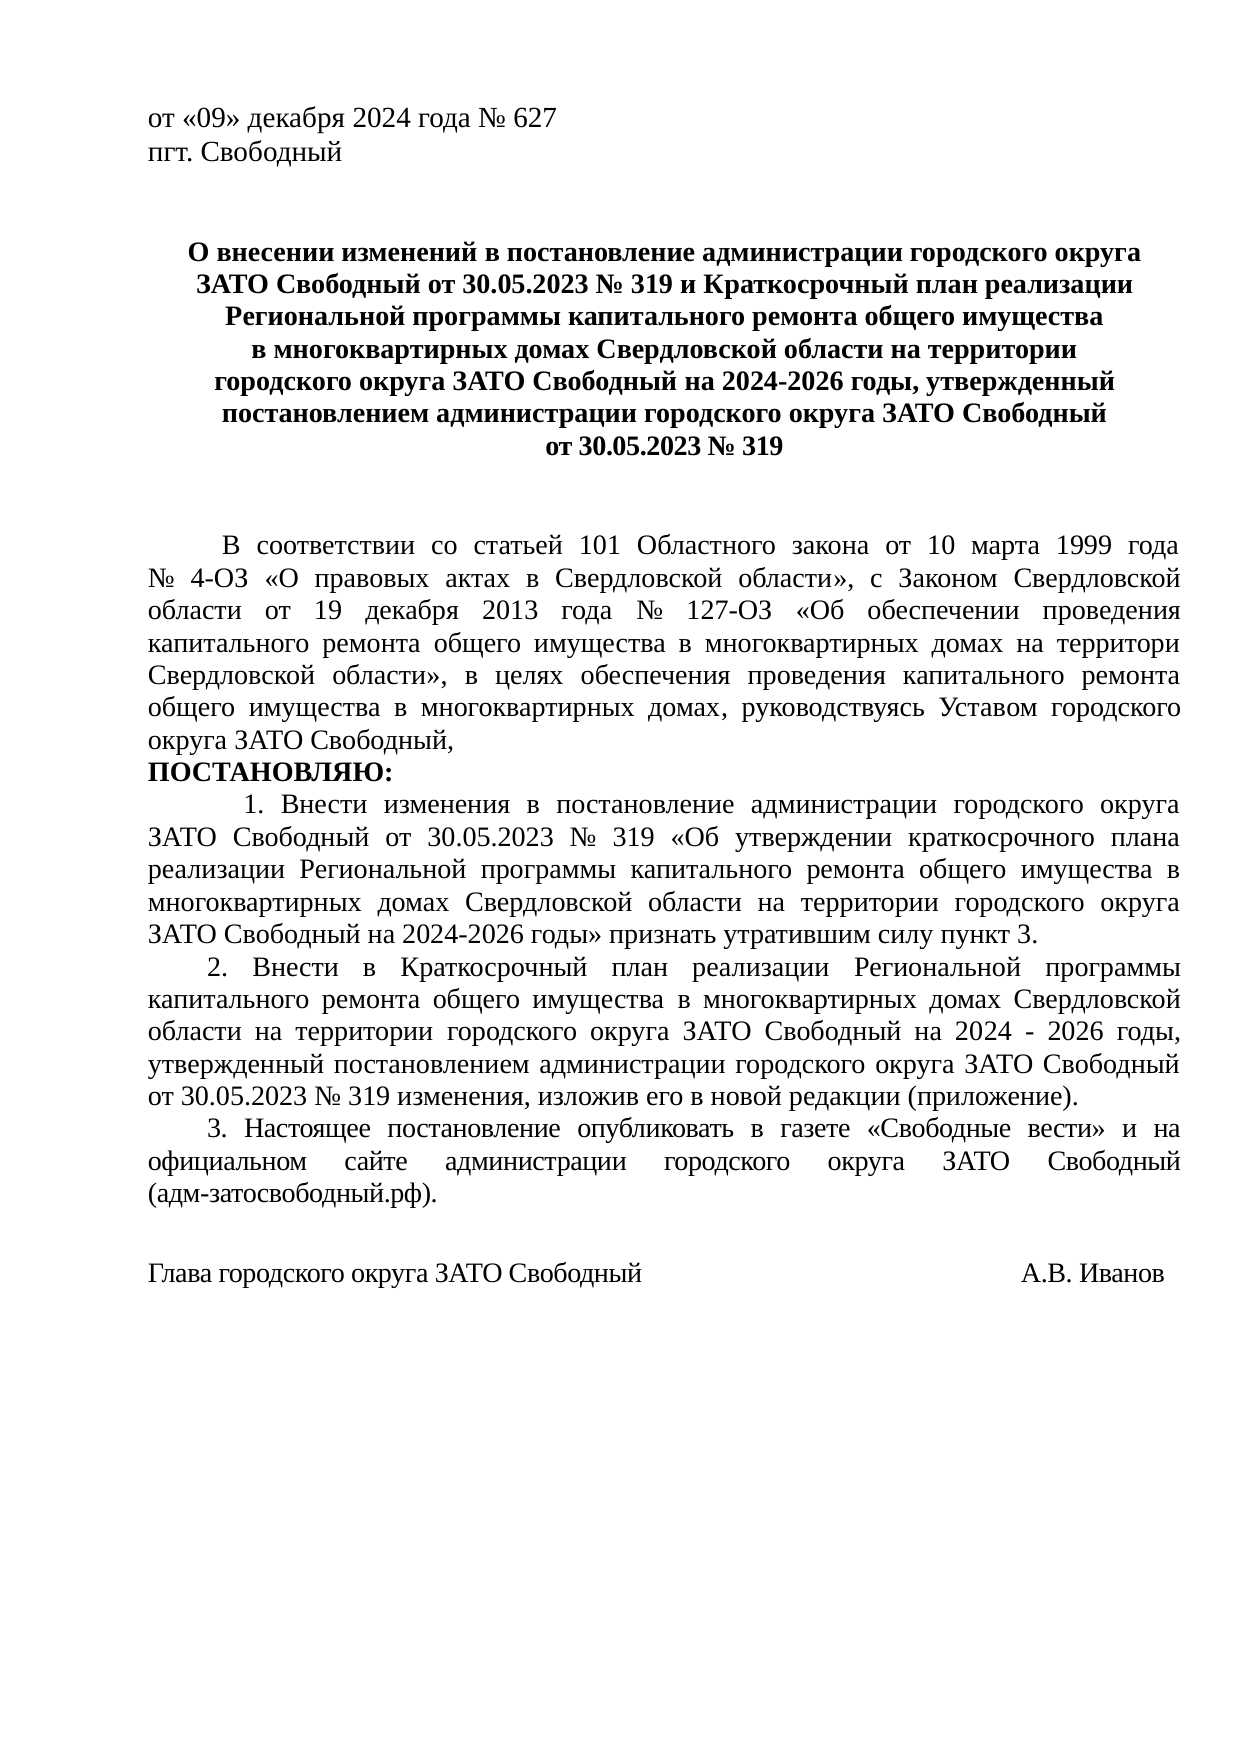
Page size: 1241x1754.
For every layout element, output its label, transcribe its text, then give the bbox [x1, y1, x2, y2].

subtitle от 30.05.2023 № 319 [148, 429, 1181, 461]
text ПОСТАНОВЛЯЮ: [148, 755, 1181, 788]
text 1. Внести изменения в постановление администрации городского округа ЗАТО Свободный от 30.05.2023 № 319 «Об утверждении краткосрочного плана реализации Региональной программы капитального ремонта общего имущества в многоквартирных домах Свердловской области на территории городского округа ЗАТО Свободный на 2024-2026 годы» признать утратившим силу пункт 3. [148, 788, 1181, 949]
text Глава городского округа ЗАТО Свободный А.В. Иванов [148, 1256, 1181, 1288]
text 2. Внести в Краткосрочный план реализации Региональной программы капитального ремонта общего имущества в многоквартирных домах Свердловской области на территории городского округа ЗАТО Свободный на 2024 - 2026 годы, утвержденный постановлением администрации городского округа ЗАТО Свободный от 30.05.2023 № 319 изменения, изложив его в новой редакции (приложение). [148, 949, 1181, 1112]
text городского округа ЗАТО Свободный на 2024-2026 годы, утвержденный постановлением администрации городского округа ЗАТО Свободный [148, 364, 1181, 429]
text О внесении изменений в постановление администрации городского округа ЗАТО Свободный от 30.05.2023 № 319 и Краткосрочный план реализации [148, 234, 1181, 299]
text В соответствии со статьей 101 Областного закона от 10 марта 1999 года № 4-ОЗ «О правовых актах в Свердловской области», с Законом Свердловской области от 19 декабря 2013 года № 127-ОЗ «Об обеспечении проведения капитального ремонта общего имущества в многоквартирных домах на территори Свердловской области», в целях обеспечения проведения капитального ремонта общего имущества в многоквартирных домах, руководствуясь Уставом городского округа ЗАТО Свободный, [148, 528, 1181, 755]
text в многоквартирных домах Свердловской области на территории [148, 332, 1181, 364]
text Региональной программы капитального ремонта общего имущества [148, 299, 1181, 332]
text от «09» декабря 2024 года № 627 [148, 100, 1181, 134]
text пгт. Свободный [148, 134, 1181, 167]
text 3. Настоящее постановление опубликовать в газете «Свободные вести» и на официальном сайте администрации городского округа ЗАТО Свободный (адм-затосвободный.рф). [148, 1112, 1181, 1209]
